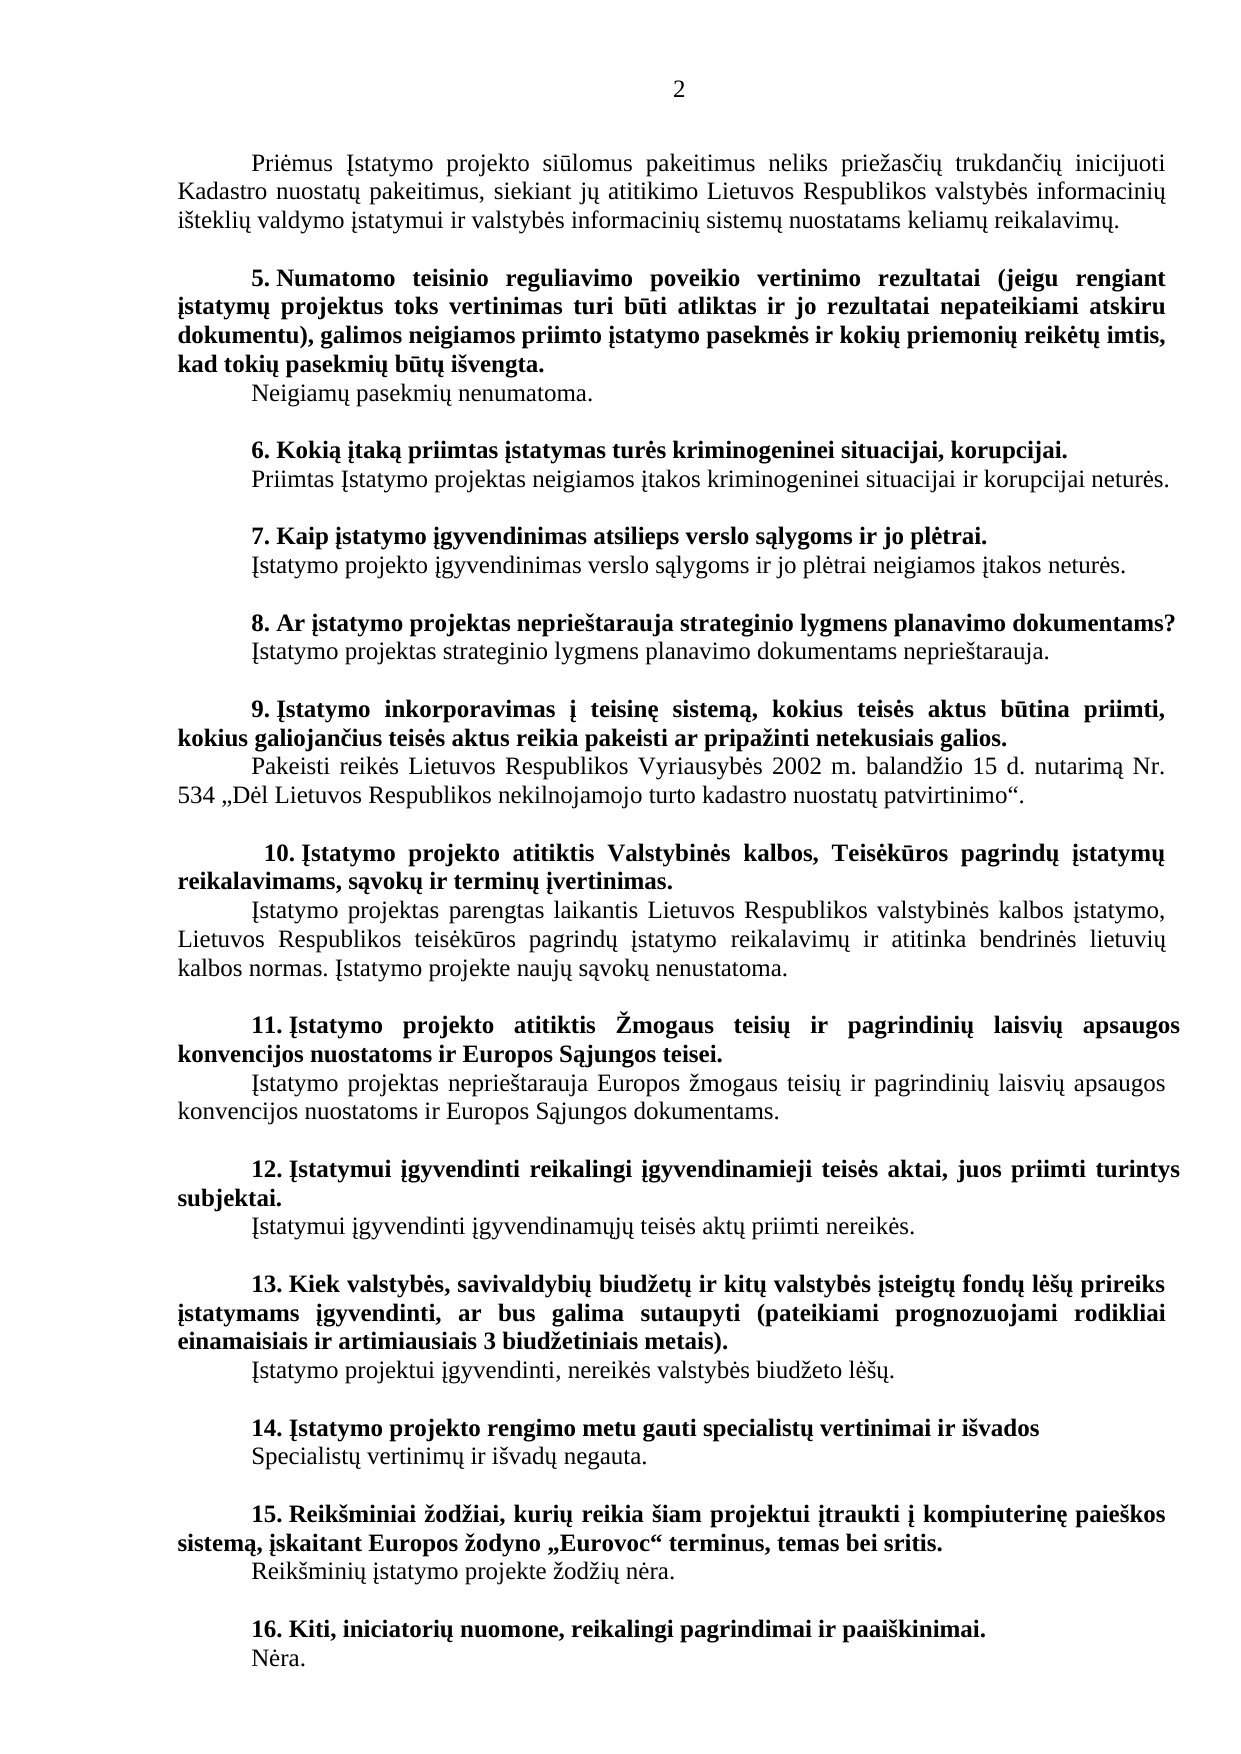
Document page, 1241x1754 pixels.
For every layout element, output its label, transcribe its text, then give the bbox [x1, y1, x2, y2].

text Priėmus Įstatymo projekto siūlomus pakeitimus neliks priežasčių trukdančių inicijuoti Kadastro nuostatų pakeitimus, siekiant jų atitikimo Lietuvos Respublikos valstybės informacinių išteklių valdymo įstatymui ir valstybės informacinių sistemų nuostatams keliamų reikalavimų. [177, 148, 1167, 234]
text Įstatymo projektas neprieštarauja Europos žmogaus teisių ir pagrindinių laisvių apsaugos konvencijos nuostatoms ir Europos Sąjungos dokumentams. [177, 1068, 1167, 1125]
text Pakeisti reikės Lietuvos Respublikos Vyriausybės 2002 m. balandžio 15 d. nutarimą Nr. 534 „Dėl Lietuvos Respublikos nekilnojamojo turto kadastro nuostatų patvirtinimo“. [177, 751, 1167, 809]
text 7. Kaip įstatymo įgyvendinimas atsilieps verslo sąlygoms ir jo plėtrai. [177, 521, 1167, 550]
text Įstatymo projektas parengtas laikantis Lietuvos Respublikos valstybinės kalbos įstatymo, Lietuvos Respublikos teisėkūros pagrindų įstatymo reikalavimų ir atitinka bendrinės lietuvių kalbos normas. Įstatymo projekte naujų sąvokų nenustatoma. [177, 895, 1167, 981]
text 14. Įstatymo projekto rengimo metu gauti specialistų vertinimai ir išvados [177, 1413, 1167, 1441]
text Nėra. [177, 1643, 1167, 1671]
text 10. Įstatymo projekto atitiktis Valstybinės kalbos, Teisėkūros pagrindų įstatymų reikalavimams, sąvokų ir terminų įvertinimas. [177, 838, 1167, 895]
text Įstatymui įgyvendinti įgyvendinamųjų teisės aktų priimti nereikės. [177, 1211, 1167, 1240]
text Specialistų vertinimų ir išvadų negauta. [177, 1441, 1167, 1470]
text 16. Kiti, iniciatorių nuomone, reikalingi pagrindimai ir paaiškinimai. [177, 1614, 1167, 1643]
text 9. Įstatymo inkorporavimas į teisinę sistemą, kokius teisės aktus būtina priimti, kokius galiojančius teisės aktus reikia pakeisti ar pripažinti netekusiais galios. [177, 694, 1167, 751]
text Įstatymo projekto įgyvendinimas verslo sąlygoms ir jo plėtrai neigiamos įtakos neturės. [177, 550, 1167, 579]
text Reikšminių įstatymo projekte žodžių nėra. [177, 1556, 1167, 1585]
text 13. Kiek valstybės, savivaldybių biudžetų ir kitų valstybės įsteigtų fondų lėšų prireiks įstatymams įgyvendinti, ar bus galima sutaupyti (pateikiami prognozuojami rodikliai einamaisiais ir artimiausiais 3 biudžetiniais metais). [177, 1269, 1167, 1355]
text 12. Įstatymui įgyvendinti reikalingi įgyvendinamieji teisės aktai, juos priimti turintys subjektai. [177, 1154, 1181, 1211]
text Įstatymo projektas strateginio lygmens planavimo dokumentams neprieštarauja. [177, 636, 1181, 665]
text 15. Reikšminiai žodžiai, kurių reikia šiam projektui įtraukti į kompiuterinę paieškos sistemą, įskaitant Europos žodyno „Eurovoc“ terminus, temas bei sritis. [177, 1499, 1167, 1556]
text Neigiamų pasekmių nenumatoma. [177, 378, 1167, 406]
text Priimtas Įstatymo projektas neigiamos įtakos kriminogeninei situacijai ir korupcijai neturės. [177, 464, 1181, 493]
text 6. Kokią įtaką priimtas įstatymas turės kriminogeninei situacijai, korupcijai. [177, 435, 1167, 464]
text Įstatymo projektui įgyvendinti, nereikės valstybės biudžeto lėšų. [177, 1355, 1167, 1384]
text 11. Įstatymo projekto atitiktis Žmogaus teisių ir pagrindinių laisvių apsaugos konvencijos nuostatoms ir Europos Sąjungos teisei. [177, 1010, 1181, 1068]
text 5. Numatomo teisinio reguliavimo poveikio vertinimo rezultatai (jeigu rengiant įstatymų projektus toks vertinimas turi būti atliktas ir jo rezultatai nepateikiami atskiru dokumentu), galimos neigiamos priimto įstatymo pasekmės ir kokių priemonių reikėtų imtis, kad tokių pasekmių būtų išvengta. [177, 263, 1167, 378]
text 8. Ar įstatymo projektas neprieštarauja strateginio lygmens planavimo dokumentams? [177, 608, 1181, 636]
